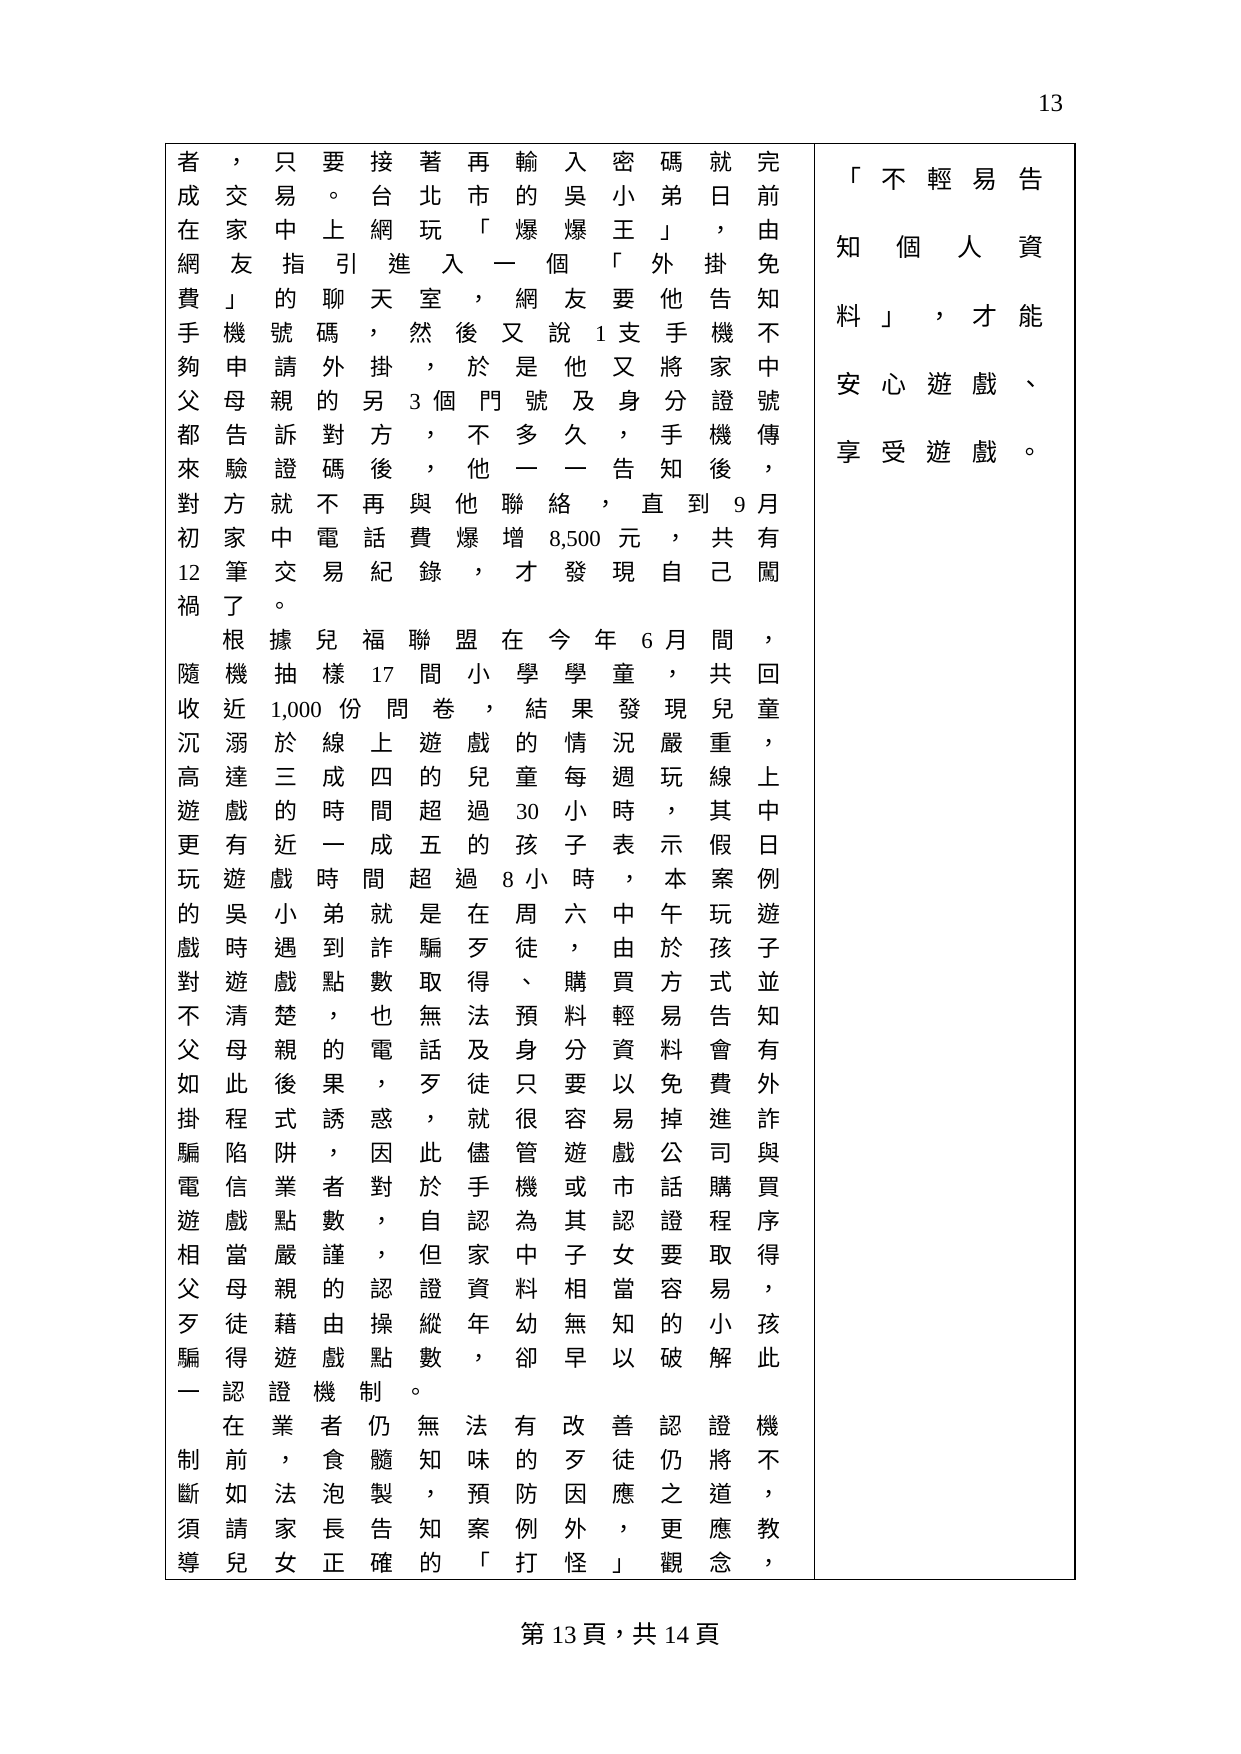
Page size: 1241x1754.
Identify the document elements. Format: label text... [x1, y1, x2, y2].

table_cell 「不輕易告知個人資料」，才能安心遊戲、享受遊戲。 [815, 144, 1074, 1578]
table_cell 者，只要接著再輸入密碼就完成交易。台北市的吳小弟日前在家中上網玩「爆爆王」，由網友指引進入一個「外掛免費」的聊天室，網友要他告知手機號碼，然後又說1支手機不夠申請外掛，於是他又將家中父母親的另3個門號及身分證號都告訴對方，不多久，手機傳來驗證碼後，他一一告知後，對方就不再與他聯絡，直到9月初家中電話費爆增8,500元，共有12筆交易紀錄，才發現自己闖禍了。 根據兒福聯盟在今年6月間，隨機抽樣17間小學學童，共回收近1,000份問卷，結果發現兒童沉溺於線上遊戲的情況嚴重，高達三成四的兒童每週玩線上遊戲的時間超過30小時，其中更有近一成五的孩子表示假日玩遊戲時間超過8小時，本案例的吳小弟就是在周六中午玩遊戲時遇到詐騙歹徒，由於孩子對遊戲點數取得、購買方式並不清楚，也無法預料輕易告知父母親的電話及身分資料會有如此後果，歹徒只要以免費外掛程式誘惑，就很容易掉進詐騙陷阱，因此儘管遊戲公司與電信業者對於手機或市話購買遊戲點數，自認為其認證程序相當嚴謹，但家中子女要取得父母親的認證資料相當容易，歹徒藉由操縱年幼無知的小孩騙得遊戲點數，卻早以破解此一認證機制。 在業者仍無法有改善認證機制前，食髓知味的歹徒仍將不斷如法泡製，預防因應之道，須請家長告知案例外，更應教導兒女正確的「打怪」觀念， [166, 144, 814, 1578]
